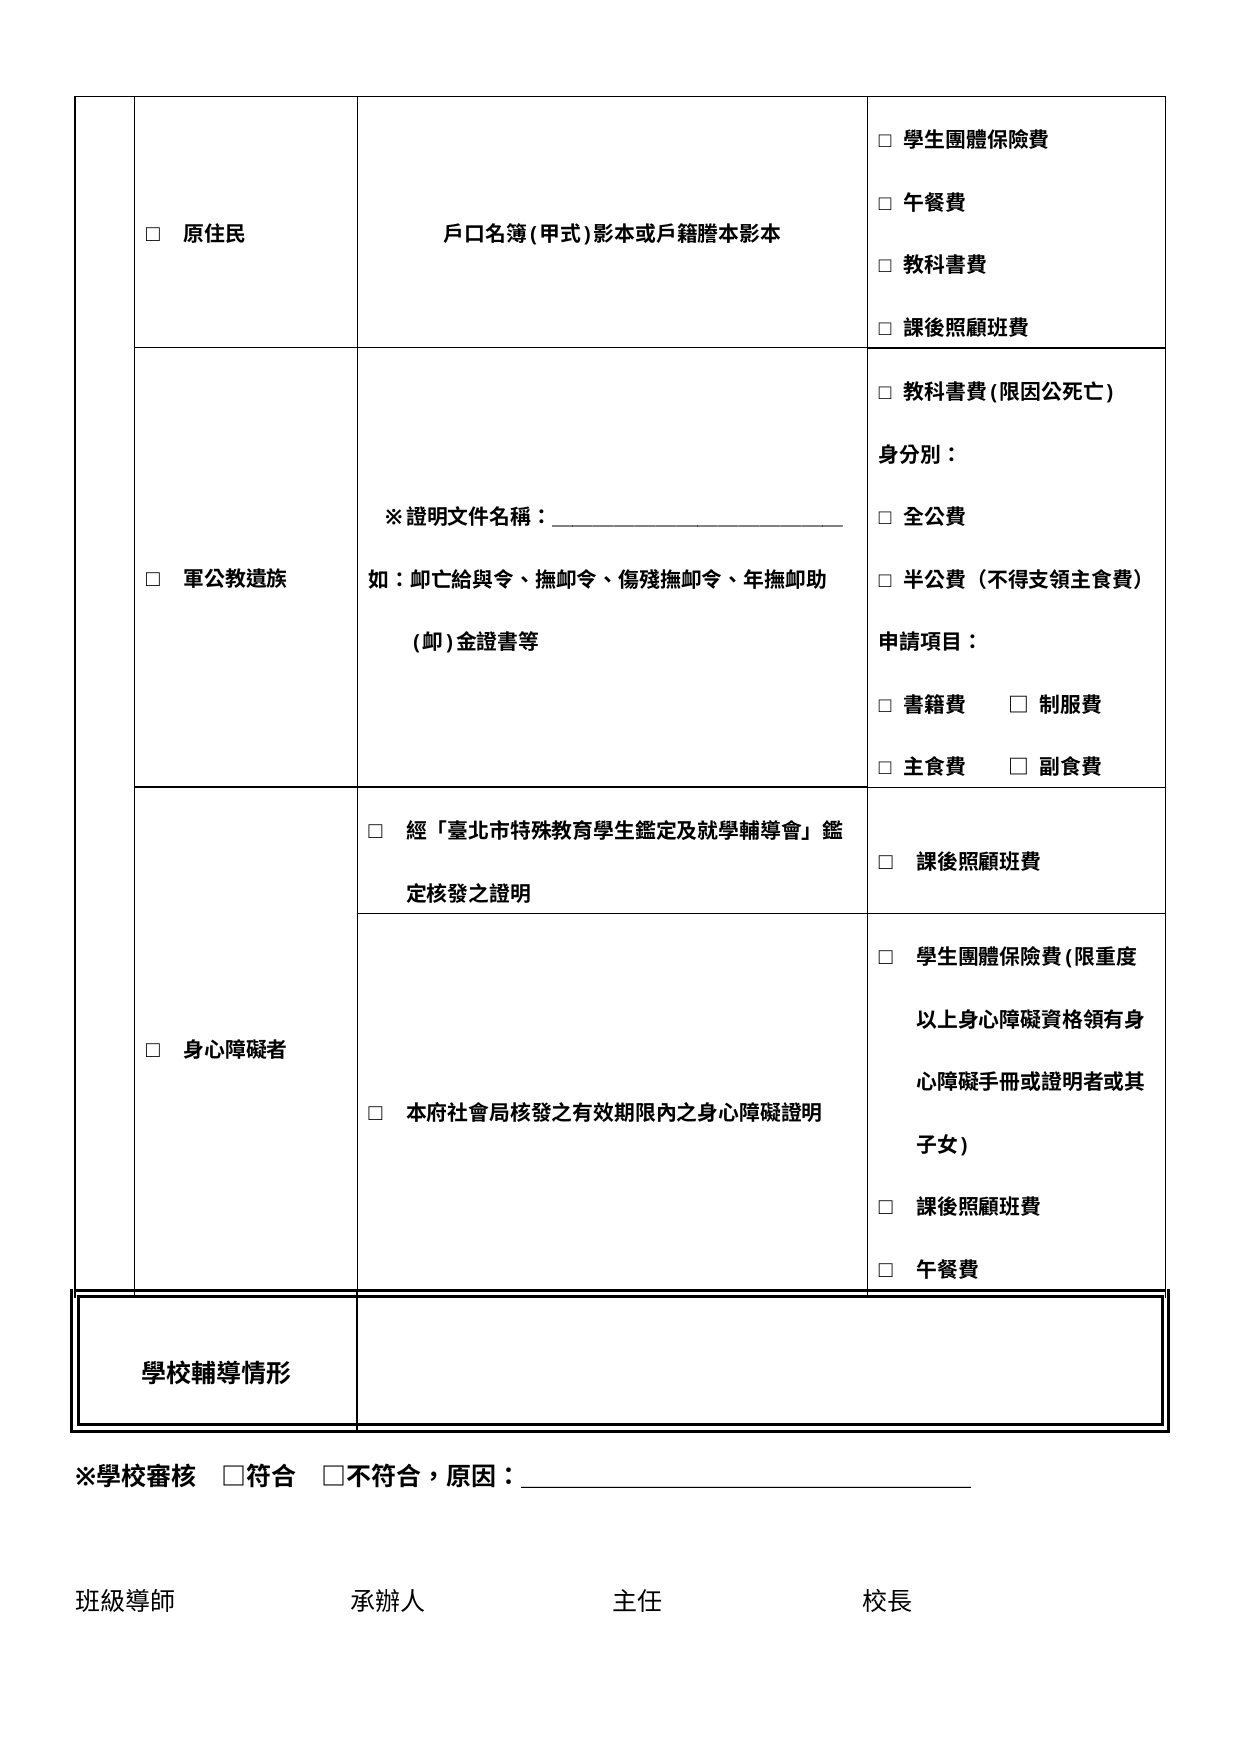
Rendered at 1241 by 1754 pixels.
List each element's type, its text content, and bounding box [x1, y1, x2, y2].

table_cell 本府社會局核發之有效期限內之身心障礙證明 [358, 914, 867, 1289]
table_cell ※證明文件名稱：＿＿＿＿＿＿＿＿＿＿＿＿＿＿ 如：卹亡給與令、撫卹令、傷殘撫卹令、年撫卹助 (卹)金證書等 [358, 348, 867, 786]
text ※學校審核 □符合 □不符合，原因：＿＿＿＿＿＿＿＿＿＿＿＿＿＿＿＿＿＿ [75, 1433, 1165, 1495]
table_cell 身心障礙者 [135, 788, 357, 1289]
table_cell 學生團體保險費(限重度以上身心障礙資格領有身心障礙手冊或證明者或其子女) 課後照顧班費 午餐費 [868, 914, 1165, 1289]
table_cell 學校輔導情形 [80, 1298, 356, 1423]
table_cell 經「臺北市特殊教育學生鑑定及就學輔導會」鑑定核發之證明 [358, 788, 867, 913]
table_cell 原住民 [135, 97, 357, 347]
table_cell □ 學生團體保險費 □ 午餐費 □ 教科書費 □ 課後照顧班費 [868, 97, 1165, 347]
table_cell 軍公教遺族 [135, 348, 357, 786]
table_cell 戶口名簿(甲式)影本或戶籍謄本影本 [358, 97, 867, 347]
table_cell [358, 1298, 1161, 1423]
table_cell 課後照顧班費 [868, 788, 1165, 913]
table_cell □ 教科書費(限因公死亡) 身分別： □ 全公費 □ 半公費（不得支領主食費） 申請項目： □ 書籍費 □ 制服費 □ 主食費 □ 副食費 [868, 349, 1165, 786]
table_cell 學生身分(請家長擇一勾選) [76, 97, 134, 1289]
table_cell [868, 1292, 1165, 1423]
text 班級導師 承辦人 主任 校長 [75, 1558, 1165, 1620]
